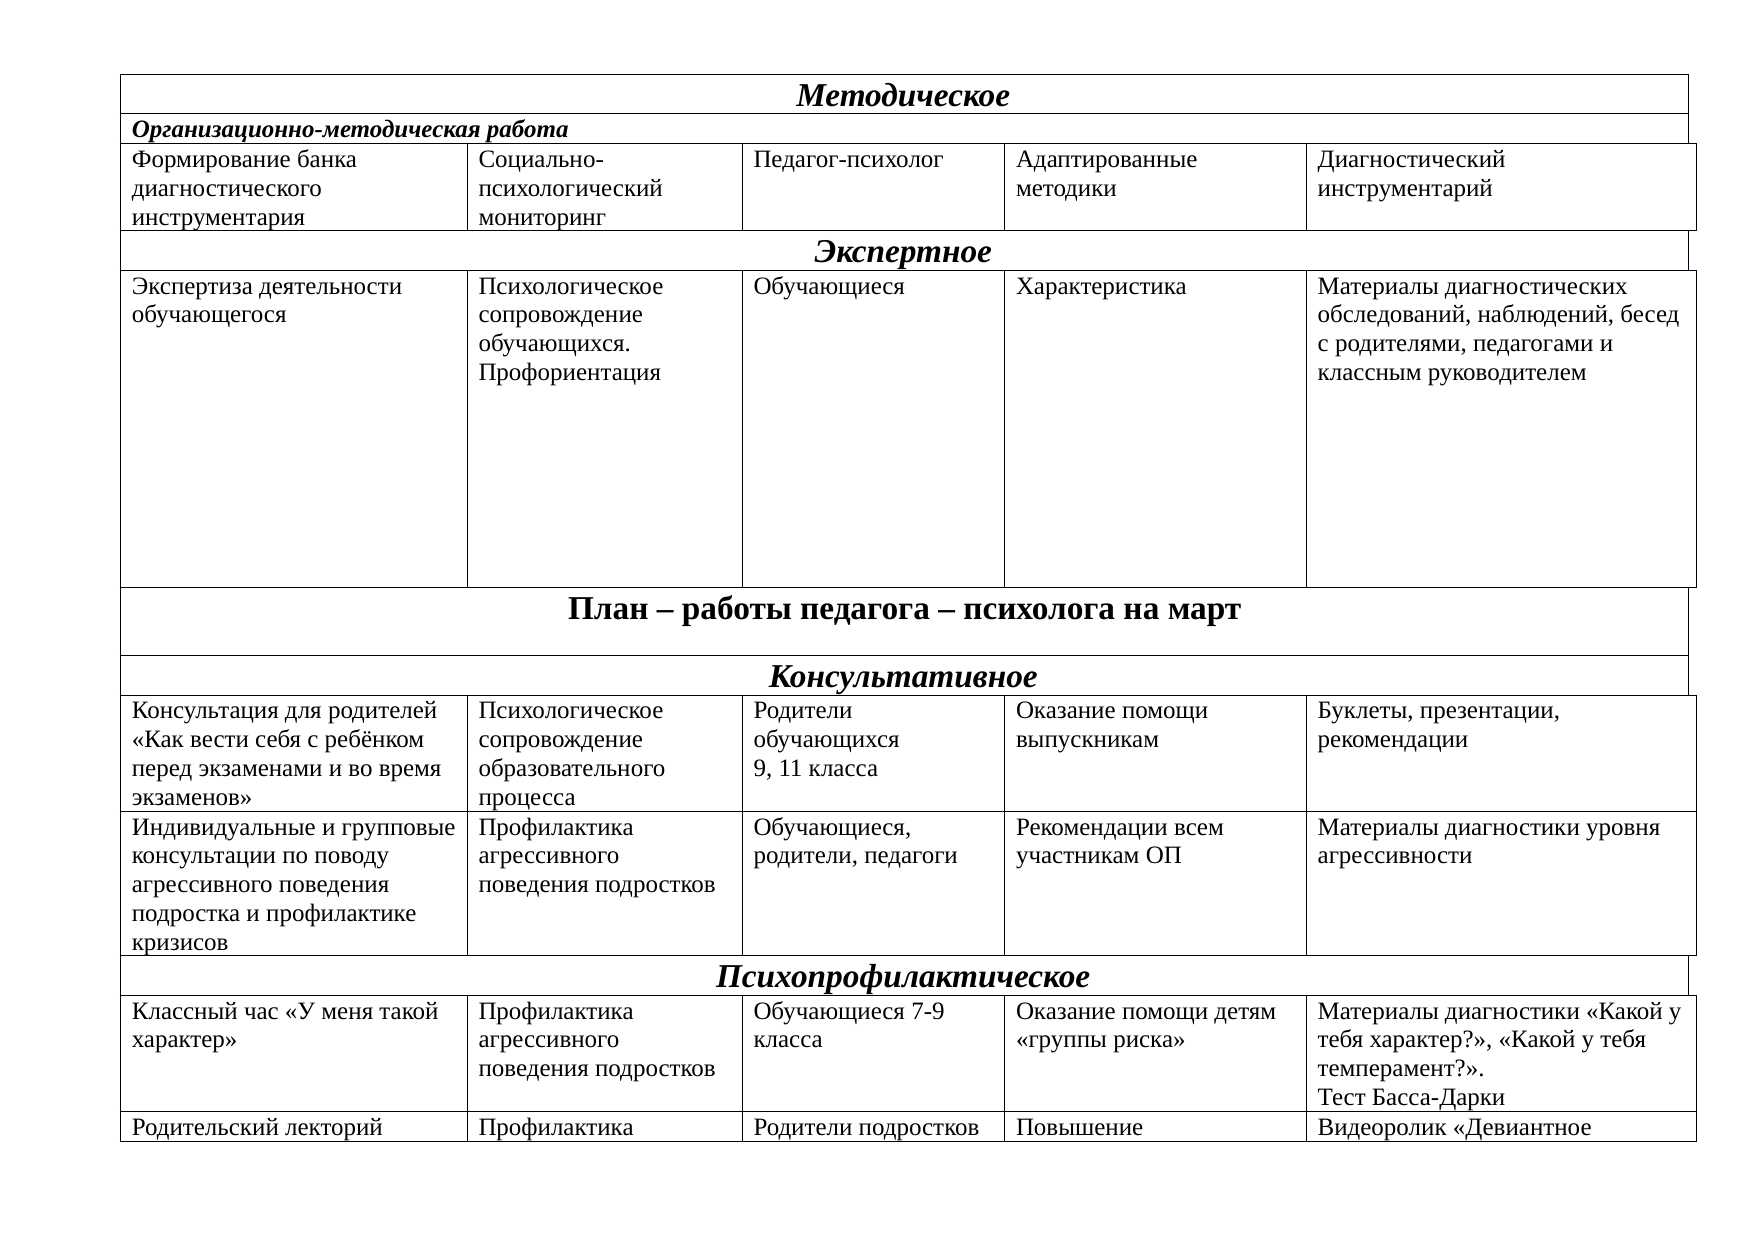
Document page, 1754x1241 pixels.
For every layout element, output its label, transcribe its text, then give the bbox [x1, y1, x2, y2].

table_cell Адаптированные методики [1005, 144, 1306, 230]
table_cell Родители подростков [743, 1112, 1004, 1141]
table_cell Профилактика агрессивного поведения подростков [468, 996, 742, 1111]
table_cell Обучающиеся 7-9 класса [743, 996, 1004, 1111]
table_cell Консультативное [121, 656, 1688, 694]
table_cell Характеристика [1005, 271, 1306, 587]
table_cell Формирование банка диагностического инструментария [121, 144, 467, 230]
table_cell Оказание помощи детям «группы риска» [1005, 996, 1306, 1111]
table_cell Материалы диагностических обследований, наблюдений, бесед с родителями, педагогами и классным руководителем [1307, 271, 1696, 587]
table_cell Профилактика агрессивного поведения подростков [468, 812, 742, 955]
table_cell Экспертное [121, 231, 1688, 270]
table_cell План – работы педагога – психолога на март [121, 588, 1688, 655]
table_cell Психологическое сопровождение обучающихся. Профориентация [468, 271, 742, 587]
table_cell Классный час «У меня такой характер» [121, 996, 467, 1111]
table_cell Психологическое сопровождение образовательного процесса [468, 696, 742, 811]
table_cell Экспертиза деятельности обучающегося [121, 271, 467, 587]
table_cell [1689, 956, 1697, 995]
table_cell [1689, 655, 1697, 694]
table_cell Видеоролик «Девиантное [1307, 1112, 1696, 1141]
table_cell Профилактика [468, 1112, 742, 1141]
table_cell Обучающиеся, родители, педагоги [743, 812, 1004, 955]
table_cell Материалы диагностики уровня агрессивности [1307, 812, 1696, 955]
table_cell [1689, 588, 1697, 655]
table_cell Консультация для родителей «Как вести себя с ребёнком перед экзаменами и во время экзаменов» [121, 696, 467, 811]
table_cell Педагог-психолог [743, 144, 1004, 230]
table_cell Обучающиеся [743, 271, 1004, 587]
table_cell Повышение [1005, 1112, 1306, 1141]
table_cell Методическое [121, 75, 1688, 113]
table_cell Материалы диагностики «Какой у тебя характер?», «Какой у тебя темперамент?». Тест Басса-Дарки [1307, 996, 1696, 1111]
table_cell Рекомендации всем участникам ОП [1005, 812, 1306, 955]
table_cell [1689, 74, 1697, 113]
table_cell Родители обучающихся 9, 11 класса [743, 696, 1004, 811]
table_cell Психопрофилактическое [121, 956, 1688, 995]
table_cell Организационно-методическая работа [121, 114, 1688, 143]
table_cell Индивидуальные и групповые консультации по поводу агрессивного поведения подростка и профилактике кризисов [121, 812, 467, 955]
table_cell Социально-психологический мониторинг [468, 144, 742, 230]
table_cell Буклеты, презентации, рекомендации [1307, 696, 1696, 811]
table_cell [1689, 231, 1697, 270]
table_cell Родительский лекторий [121, 1112, 467, 1141]
table_cell Диагностический инструментарий [1307, 144, 1696, 230]
table_cell [1689, 113, 1697, 143]
table_cell Оказание помощи выпускникам [1005, 696, 1306, 811]
